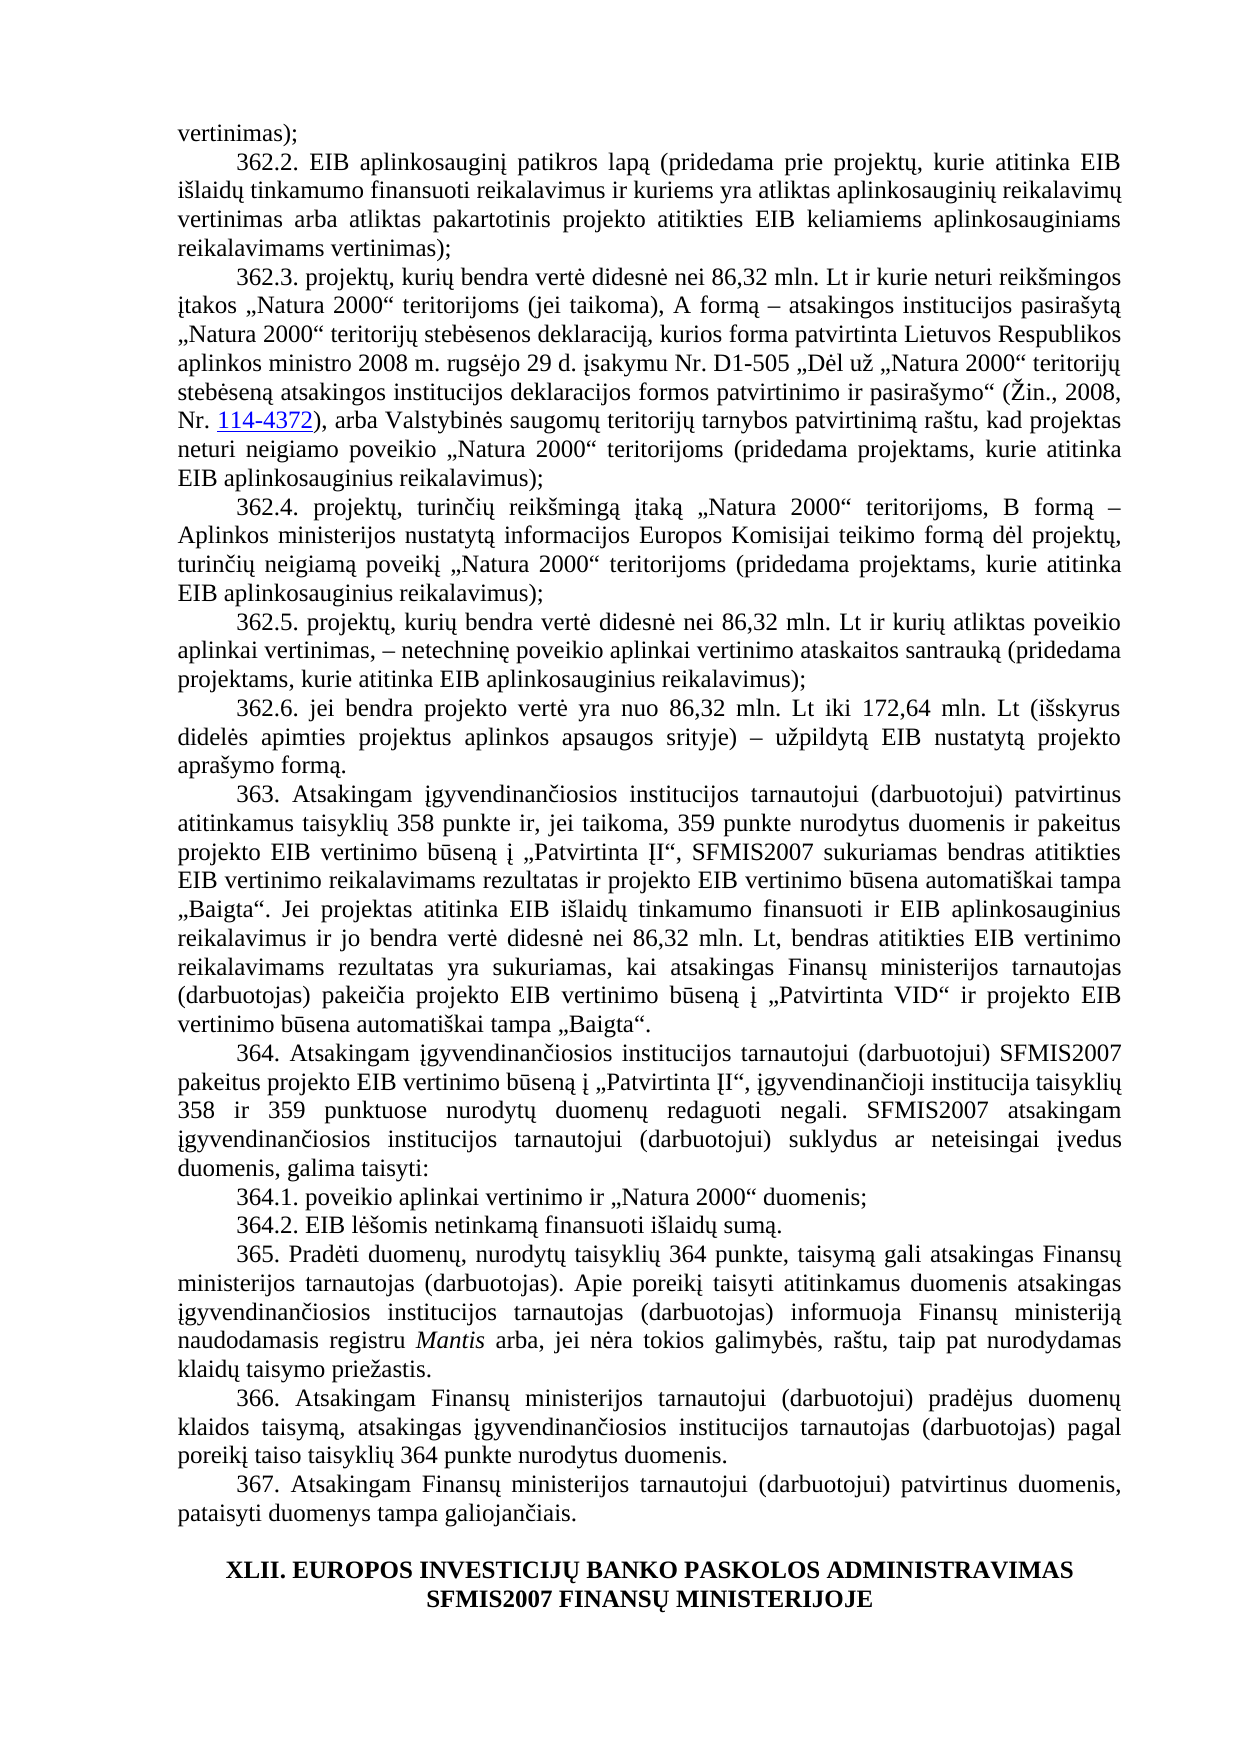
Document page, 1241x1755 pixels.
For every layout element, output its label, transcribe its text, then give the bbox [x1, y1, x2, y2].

text 364. Atsakingam įgyvendinančiosios institucijos tarnautojui (darbuotojui) SFMIS2007 pakeitus projekto EIB vertinimo būseną į „Patvirtinta ĮI“, įgyvendinančioji institucija taisyklių 358 ir 359 punktuose nurodytų duomenų redaguoti negali. SFMIS2007 atsakingam įgyvendinančiosios institucijos tarnautojui (darbuotojui) suklydus ar neteisingai įvedus duomenis, galima taisyti: [177, 1038, 1122, 1182]
text 362.6. jei bendra projekto vertė yra nuo 86,32 mln. Lt iki 172,64 mln. Lt (išskyrus didelės apimties projektus aplinkos apsaugos srityje) – užpildytą EIB nustatytą projekto aprašymo formą. [177, 693, 1122, 779]
text 362.5. projektų, kurių bendra vertė didesnė nei 86,32 mln. Lt ir kurių atliktas poveikio aplinkai vertinimas, – netechninę poveikio aplinkai vertinimo ataskaitos santrauką (pridedama projektams, kurie atitinka EIB aplinkosauginius reikalavimus); [177, 607, 1122, 693]
text 362.3. projektų, kurių bendra vertė didesnė nei 86,32 mln. Lt ir kurie neturi reikšmingos įtakos „Natura 2000“ teritorijoms (jei taikoma), A formą – atsakingos institucijos pasirašytą „Natura 2000“ teritorijų stebėsenos deklaraciją, kurios forma patvirtinta Lietuvos Respublikos aplinkos ministro 2008 m. rugsėjo 29 d. įsakymu Nr. D1-505 „Dėl už „Natura 2000“ teritorijų stebėseną atsakingos institucijos deklaracijos formos patvirtinimo ir pasirašymo“ (Žin., 2008, Nr. 114-4372), arba Valstybinės saugomų teritorijų tarnybos patvirtinimą raštu, kad projektas neturi neigiamo poveikio „Natura 2000“ teritorijoms (pridedama projektams, kurie atitinka EIB aplinkosauginius reikalavimus); [177, 262, 1122, 492]
text 366. Atsakingam Finansų ministerijos tarnautojui (darbuotojui) pradėjus duomenų klaidos taisymą, atsakingas įgyvendinančiosios institucijos tarnautojas (darbuotojas) pagal poreikį taiso taisyklių 364 punkte nurodytus duomenis. [177, 1383, 1122, 1469]
text 364.2. EIB lėšomis netinkamą finansuoti išlaidų sumą. [177, 1211, 1122, 1239]
text 365. Pradėti duomenų, nurodytų taisyklių 364 punkte, taisymą gali atsakingas Finansų ministerijos tarnautojas (darbuotojas). Apie poreikį taisyti atitinkamus duomenis atsakingas įgyvendinančiosios institucijos tarnautojas (darbuotojas) informuoja Finansų ministeriją naudodamasis registru Mantis arba, jei nėra tokios galimybės, raštu, taip pat nurodydamas klaidų taisymo priežastis. [177, 1239, 1122, 1383]
text 363. Atsakingam įgyvendinančiosios institucijos tarnautojui (darbuotojui) patvirtinus atitinkamus taisyklių 358 punkte ir, jei taikoma, 359 punkte nurodytus duomenis ir pakeitus projekto EIB vertinimo būseną į „Patvirtinta ĮI“, SFMIS2007 sukuriamas bendras atitikties EIB vertinimo reikalavimams rezultatas ir projekto EIB vertinimo būsena automatiškai tampa „Baigta“. Jei projektas atitinka EIB išlaidų tinkamumo finansuoti ir EIB aplinkosauginius reikalavimus ir jo bendra vertė didesnė nei 86,32 mln. Lt, bendras atitikties EIB vertinimo reikalavimams rezultatas yra sukuriamas, kai atsakingas Finansų ministerijos tarnautojas (darbuotojas) pakeičia projekto EIB vertinimo būseną į „Patvirtinta VID“ ir projekto EIB vertinimo būsena automatiškai tampa „Baigta“. [177, 779, 1122, 1038]
text 362.2. EIB aplinkosauginį patikros lapą (pridedama prie projektų, kurie atitinka EIB išlaidų tinkamumo finansuoti reikalavimus ir kuriems yra atliktas aplinkosauginių reikalavimų vertinimas arba atliktas pakartotinis projekto atitikties EIB keliamiems aplinkosauginiams reikalavimams vertinimas); [177, 147, 1122, 262]
text 362.4. projektų, turinčių reikšmingą įtaką „Natura 2000“ teritorijoms, B formą – Aplinkos ministerijos nustatytą informacijos Europos Komisijai teikimo formą dėl projektų, turinčių neigiamą poveikį „Natura 2000“ teritorijoms (pridedama projektams, kurie atitinka EIB aplinkosauginius reikalavimus); [177, 492, 1122, 607]
text XLII. EUROPOS INVESTICIJŲ BANKO PASKOLOS ADMINISTRAVIMAS SFMIS2007 FINANSŲ MINISTERIJOJE [177, 1556, 1122, 1613]
text 367. Atsakingam Finansų ministerijos tarnautojui (darbuotojui) patvirtinus duomenis, pataisyti duomenys tampa galiojančiais. [177, 1469, 1122, 1527]
text 364.1. poveikio aplinkai vertinimo ir „Natura 2000“ duomenis; [177, 1182, 1122, 1211]
text vertinimas); [177, 118, 1122, 147]
